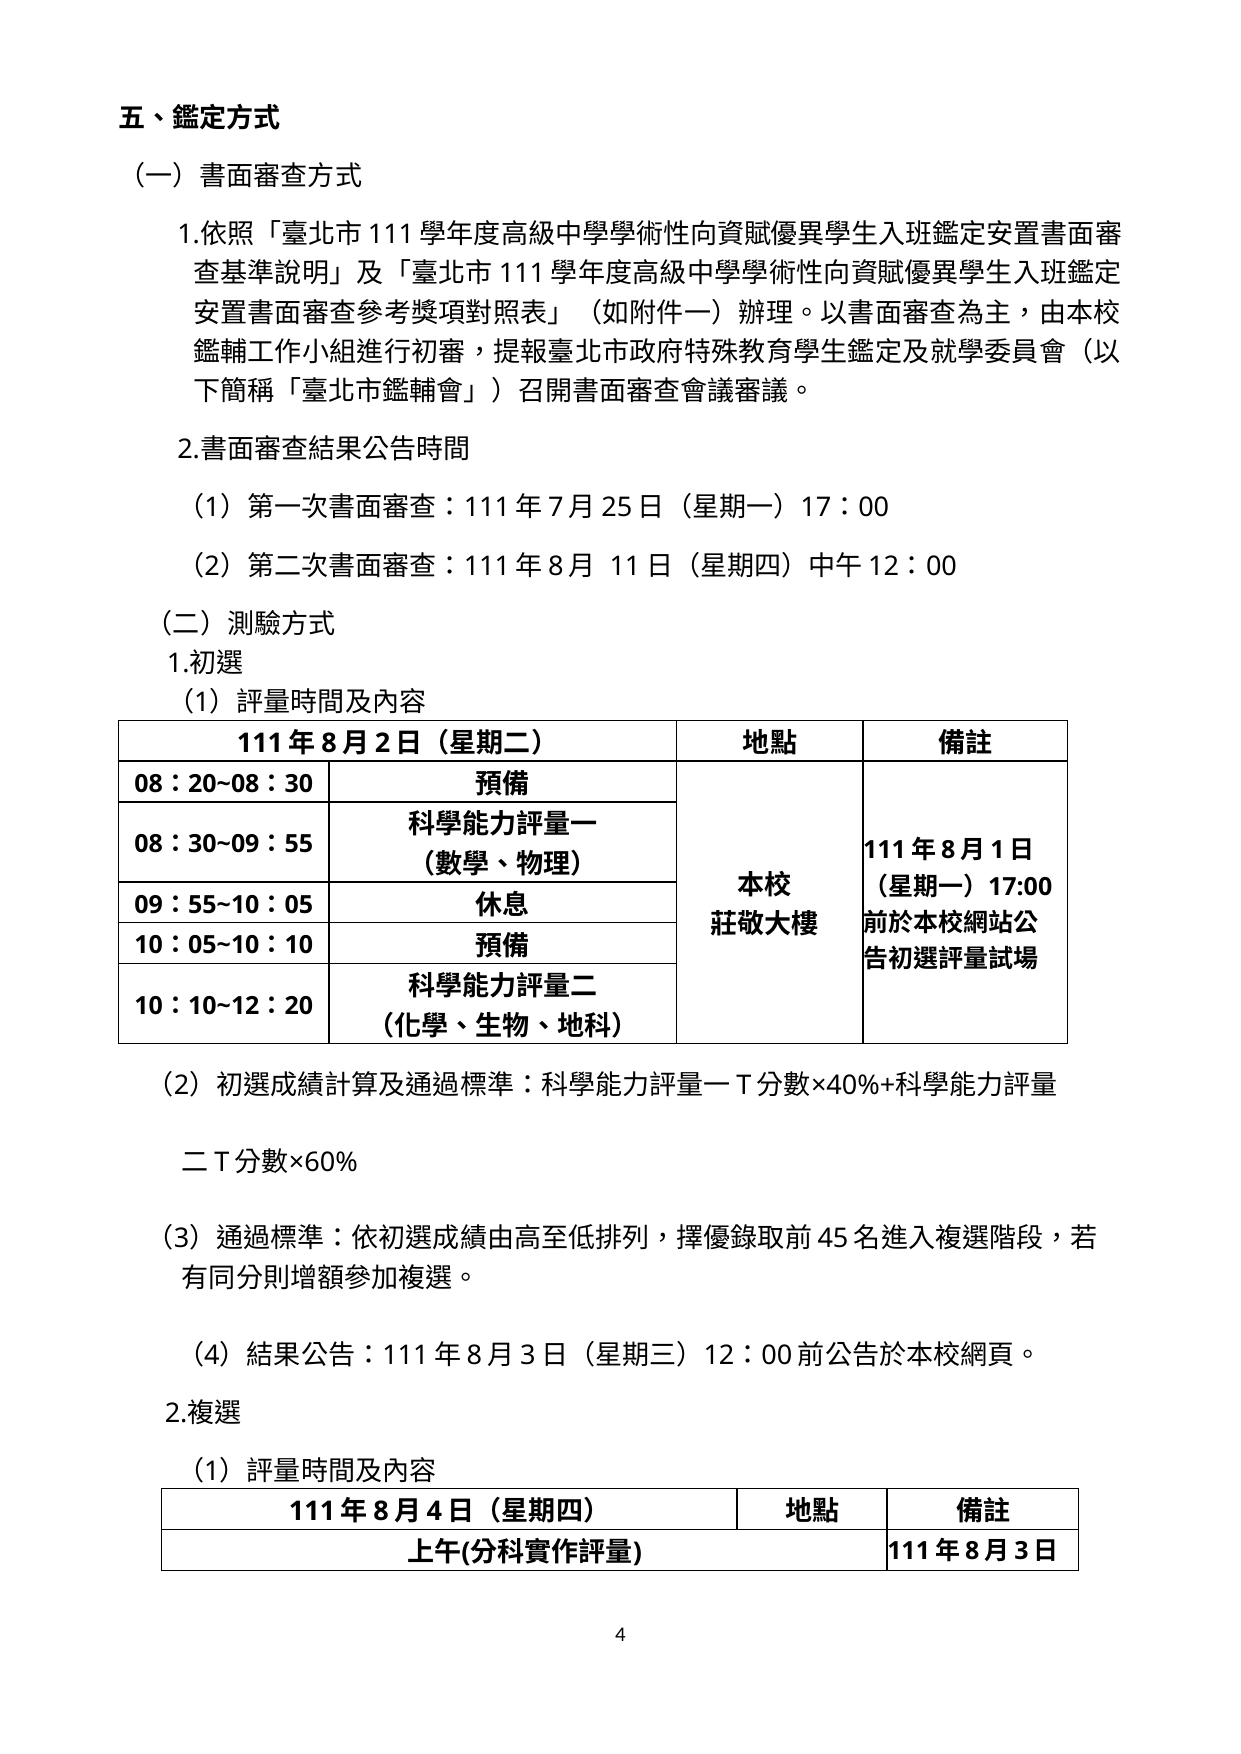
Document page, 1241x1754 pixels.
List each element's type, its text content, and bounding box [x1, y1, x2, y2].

table_cell 08：20~08：30 [119, 762, 328, 801]
table_header 地點 [677, 721, 862, 760]
table_cell 111年8月3日 [888, 1530, 1078, 1569]
table_cell 預備 [330, 923, 676, 963]
table_header 備註 [888, 1489, 1078, 1529]
table_cell 預備 [330, 762, 676, 801]
text （1）第一次書面審查：111年7月25日（星期一）17：00 [177, 485, 1122, 525]
text 二T分數×60% [118, 1139, 1122, 1179]
text （二）測驗方式 1.初選 （1）評量時間及內容 [146, 602, 1122, 720]
text （2）第二次書面審查：111年8月 11日（星期四）中午12：00 [177, 543, 1122, 583]
table_cell 08：30~09：55 [119, 803, 328, 881]
table_cell 本校 莊敬大樓 [677, 762, 862, 1043]
table_header 備註 [864, 721, 1067, 760]
table_header 111年8月4日（星期四） [162, 1489, 736, 1529]
table_cell 上午(分科實作評量) [162, 1530, 886, 1569]
text 2.書面審查結果公告時間 [177, 427, 1122, 467]
table_cell 111年8月1日（星期一）17:00前於本校網站公告初選評量試場 [864, 762, 1067, 1043]
text （1）評量時間及內容 [177, 1449, 1122, 1488]
table_cell 10：10~12：20 [119, 964, 328, 1043]
table_cell 科學能力評量一 （數學、物理） [330, 803, 676, 881]
text （3）通過標準：依初選成績由高至低排列，擇優錄取前45名進入複選階段，若 有同分則增額參加複選。 [118, 1216, 1122, 1295]
text （一）書面審查方式 [118, 154, 1122, 193]
text （4）結果公告：111年8月3日（星期三）12：00前公告於本校網頁。 [177, 1333, 1122, 1372]
table_cell 科學能力評量二 （化學、生物、地科） [330, 964, 676, 1043]
text 五、鑑定方式 [118, 96, 1122, 135]
table_cell 休息 [330, 883, 676, 922]
text 1.依照「臺北市111學年度高級中學學術性向資賦優異學生入班鑑定安置書面審查基準說明」及「臺北市111學年度高級中學學術性向資賦優異學生入班鑑定安置書面審查參考獎項對照表」（如附件一）辦理。以書面審查為主，由本校鑑輔工作小組進行初審，提報臺北市政府特殊教育學生鑑定及就學委員會（以下簡稱「臺北市鑑輔會」）召開書面審查會議審議。 [177, 212, 1122, 408]
table_cell 09：55~10：05 [119, 883, 328, 922]
table_header 111年8月2日（星期二） [119, 721, 676, 760]
text 2.複選 [164, 1391, 1122, 1430]
text （2）初選成績計算及通過標準：科學能力評量一T分數×40%+科學能力評量 [118, 1063, 1122, 1102]
table_header 地點 [738, 1489, 886, 1529]
table_cell 10：05~10：10 [119, 923, 328, 963]
